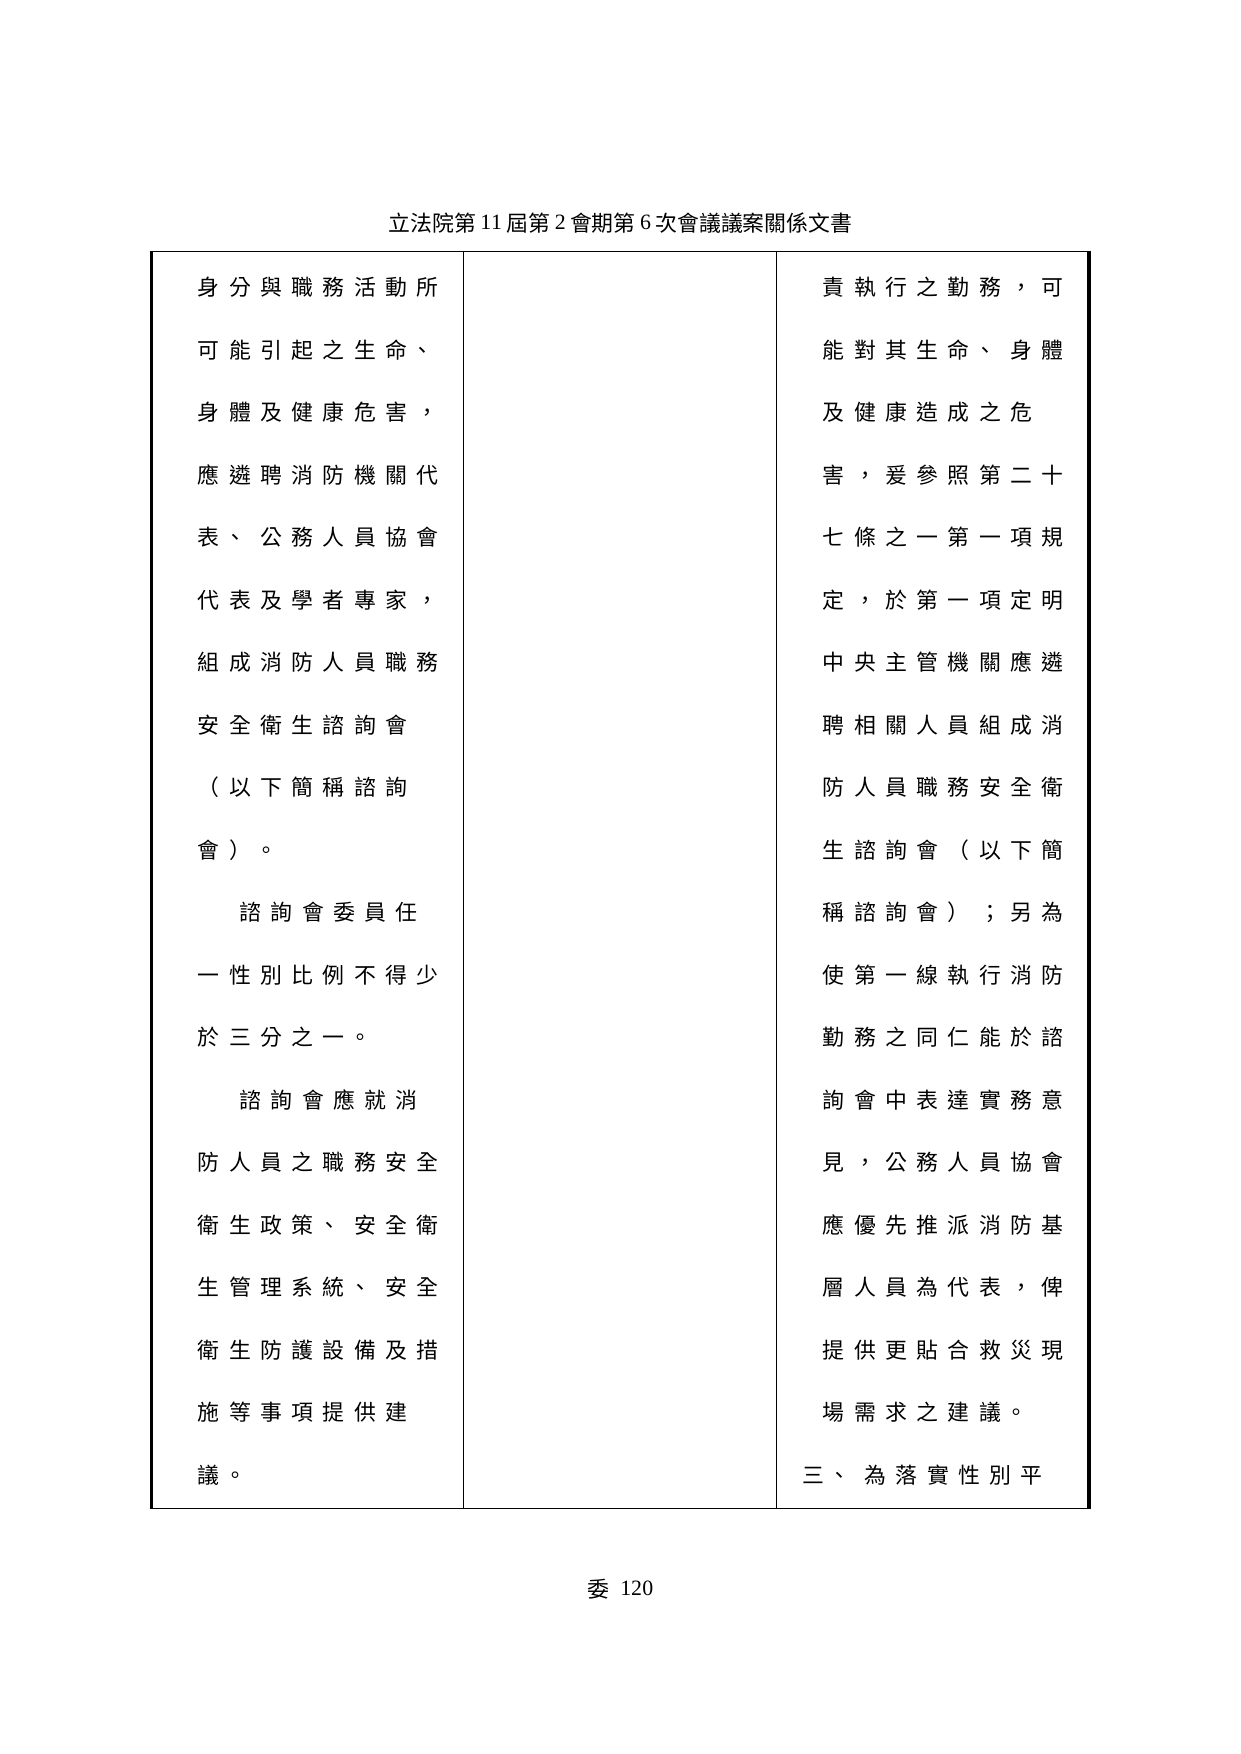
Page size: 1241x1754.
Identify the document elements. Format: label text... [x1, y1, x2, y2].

table_cell 身分與職務活動所可能引起之生命、身體及健康危害，應遴聘消防機關代表、公務人員協會代表及學者專家，組成消防人員職務安全衛生諮詢會（以下簡稱諮詢會）。 諮詢會委員任一性別比例不得少於三分之一。 諮詢會應就消防人員之職務安全衛生政策、安全衛生管理系統、安全衛生防護設備及措施等事項提供建議。 [153, 252, 463, 1508]
table_cell 責執行之勤務，可能對其生命、身體及健康造成之危害，爰參照第二十七條之一第一項規定，於第一項定明中央主管機關應遴聘相關人員組成消防人員職務安全衛生諮詢會（以下簡稱諮詢會）；另為使第一線執行消防勤務之同仁能於諮詢會中表達實務意見，公務人員協會應優先推派消防基層人員為代表，俾提供更貼合救災現場需求之建議。 三、為落實性別平 [777, 252, 1087, 1508]
table_cell [464, 252, 776, 1508]
